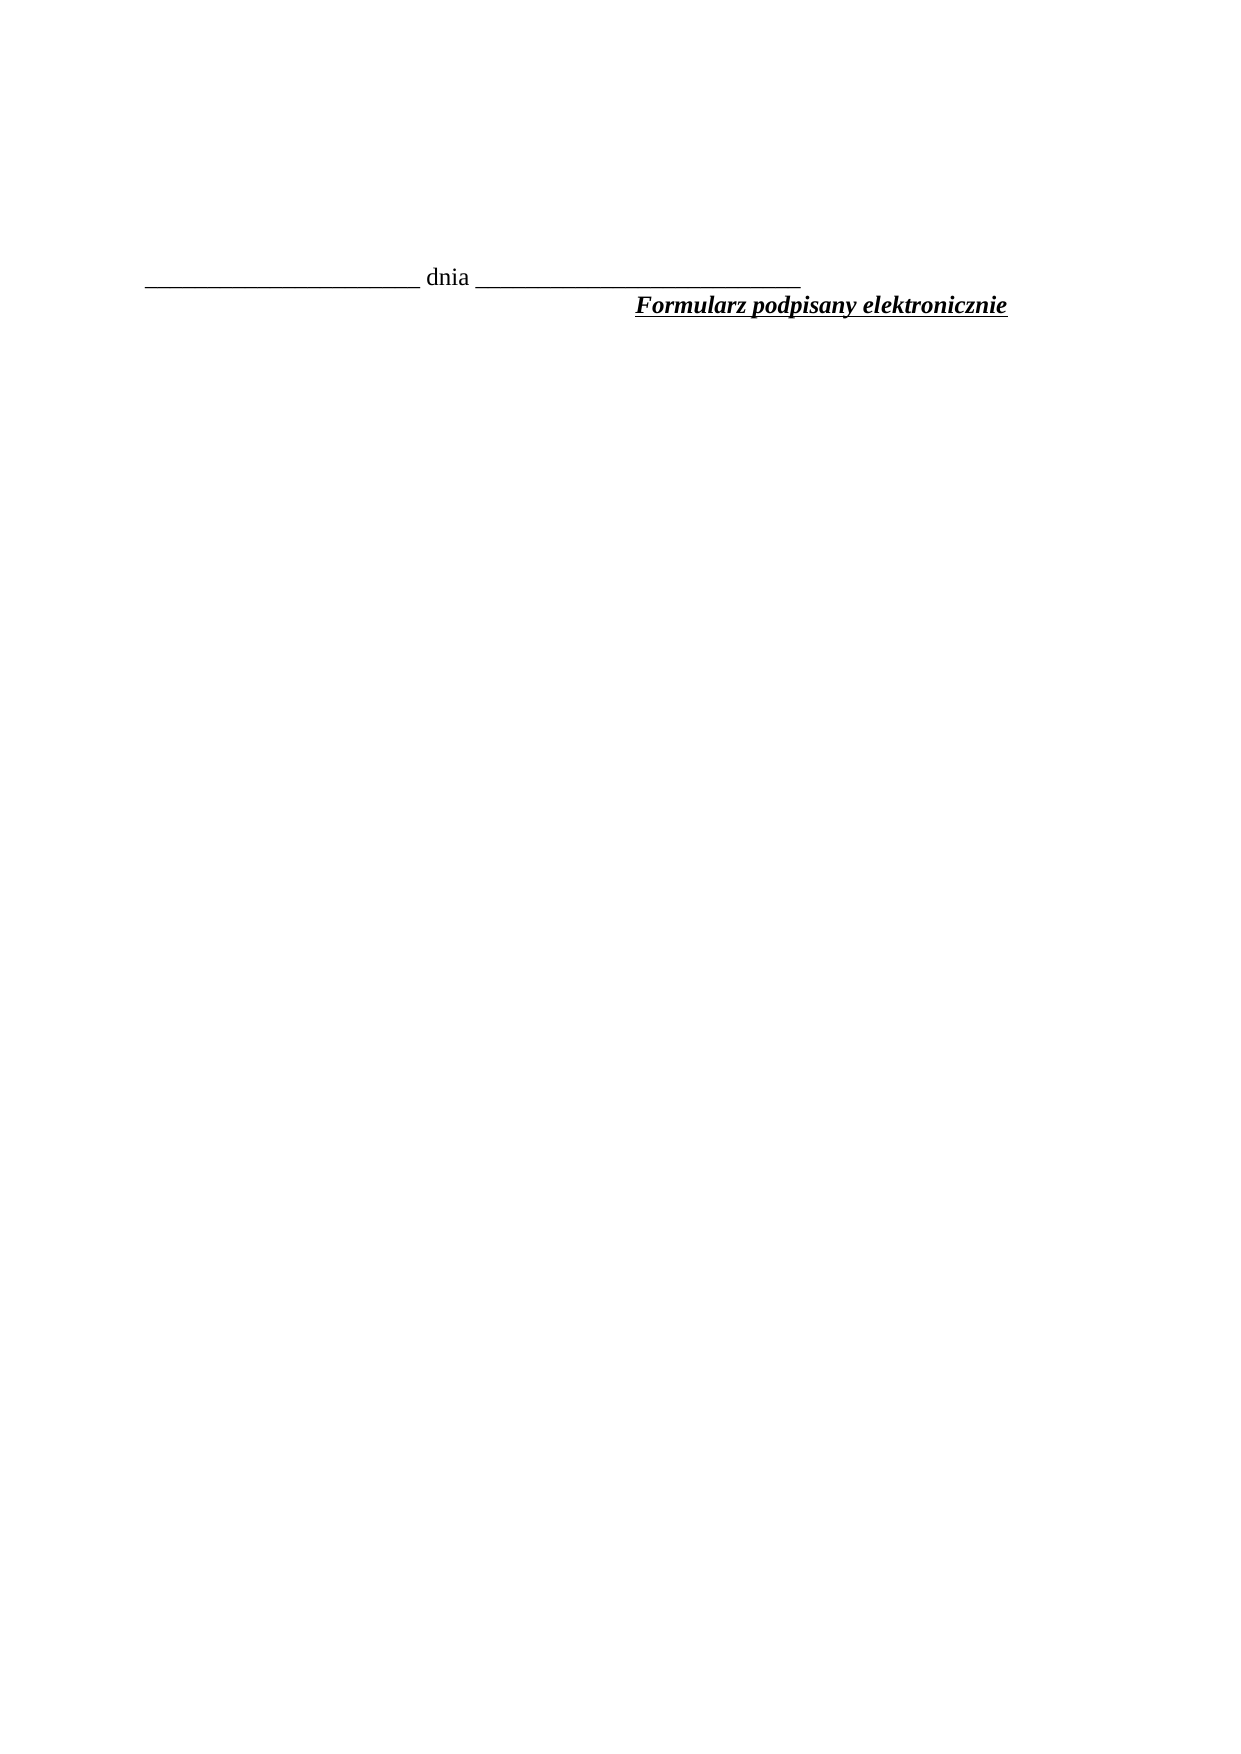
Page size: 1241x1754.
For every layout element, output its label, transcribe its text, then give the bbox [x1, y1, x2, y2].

text Formularz podpisany elektronicznie [118, 291, 1122, 319]
text ______________________ dnia __________________________ [118, 262, 827, 291]
